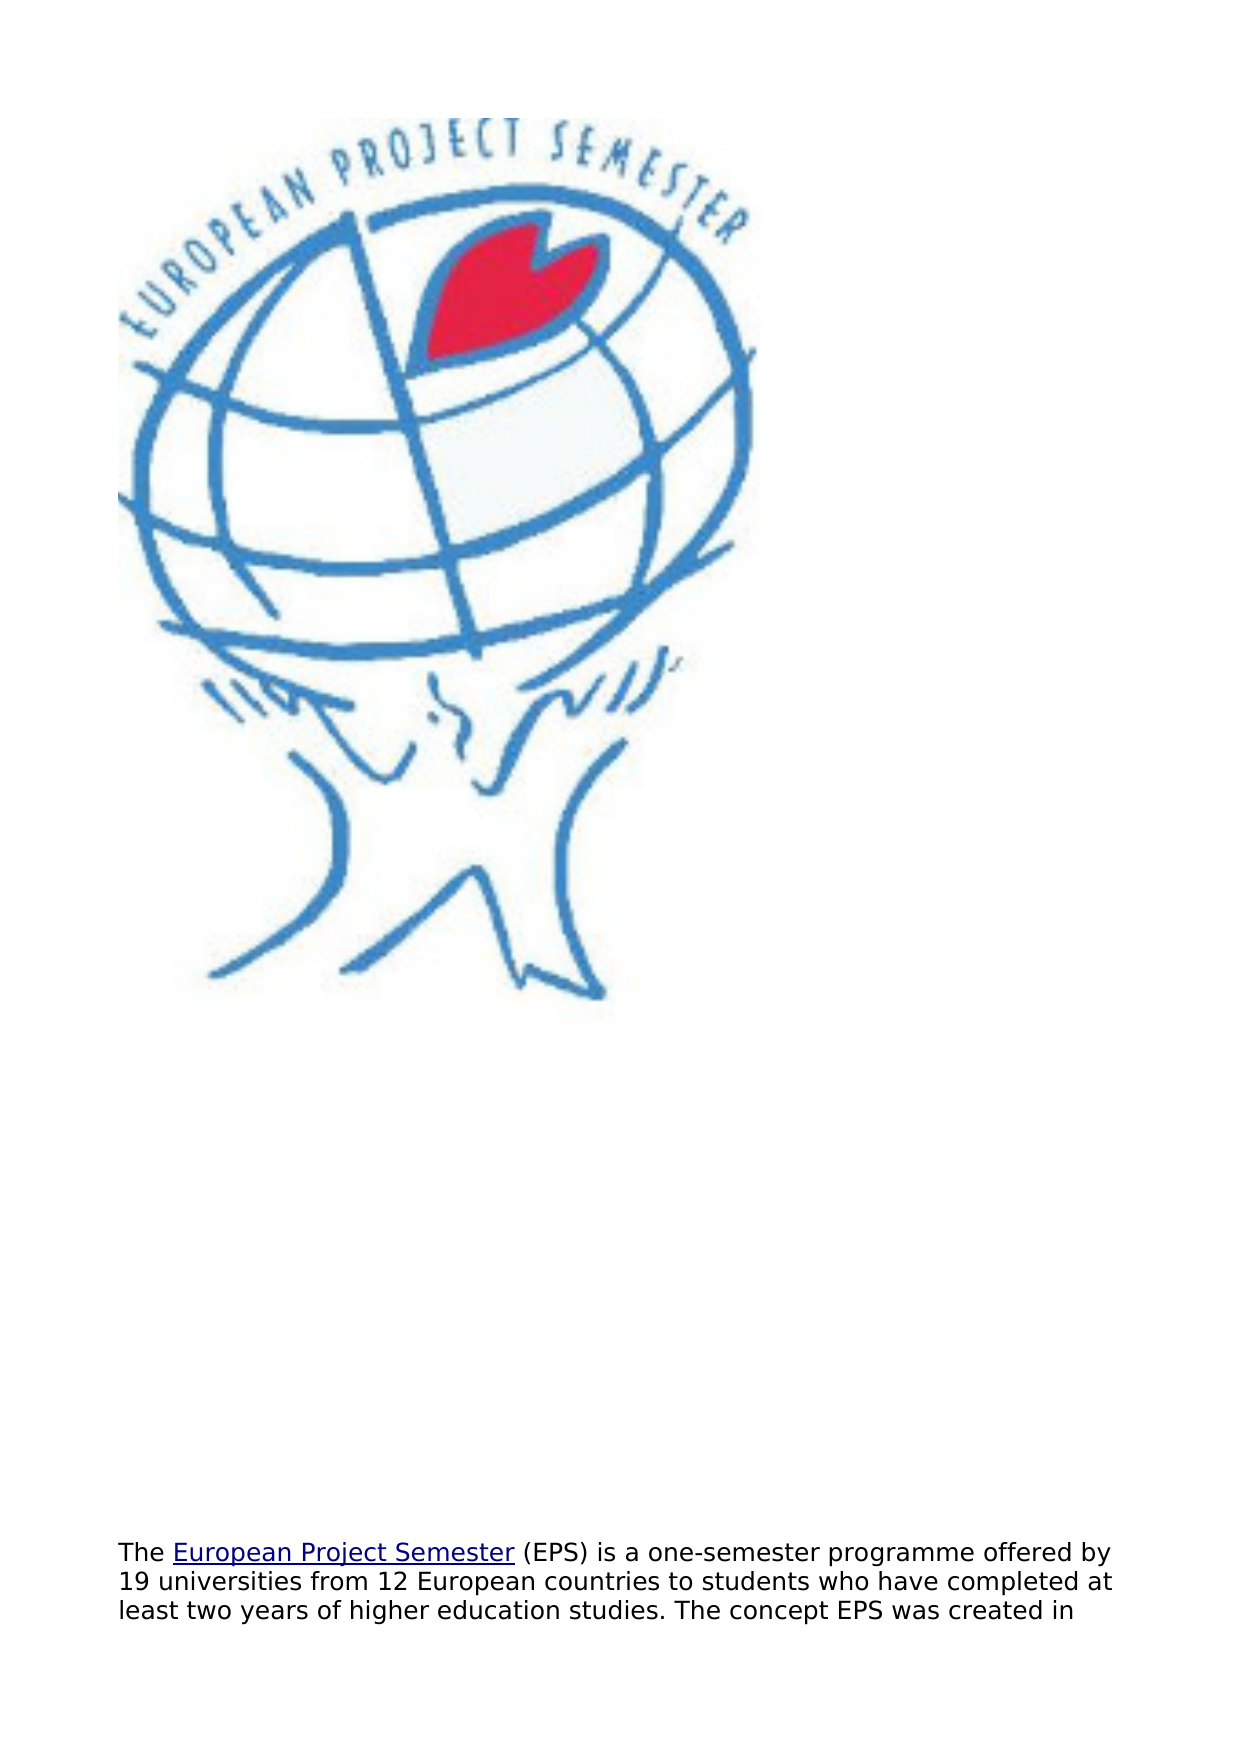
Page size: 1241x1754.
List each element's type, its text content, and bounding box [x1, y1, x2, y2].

picture [118, 118, 1123, 1509]
text The Eu­ro­pean Project Se­mes­ter (EPS) is a one-semester pro­gramme of­fered by 19 uni­ver­si­ties from 12 European coun­tries to stu­dents who have com­pleted at least two years of higher education studies. The concept EPS was created in [118, 1538, 1122, 1626]
